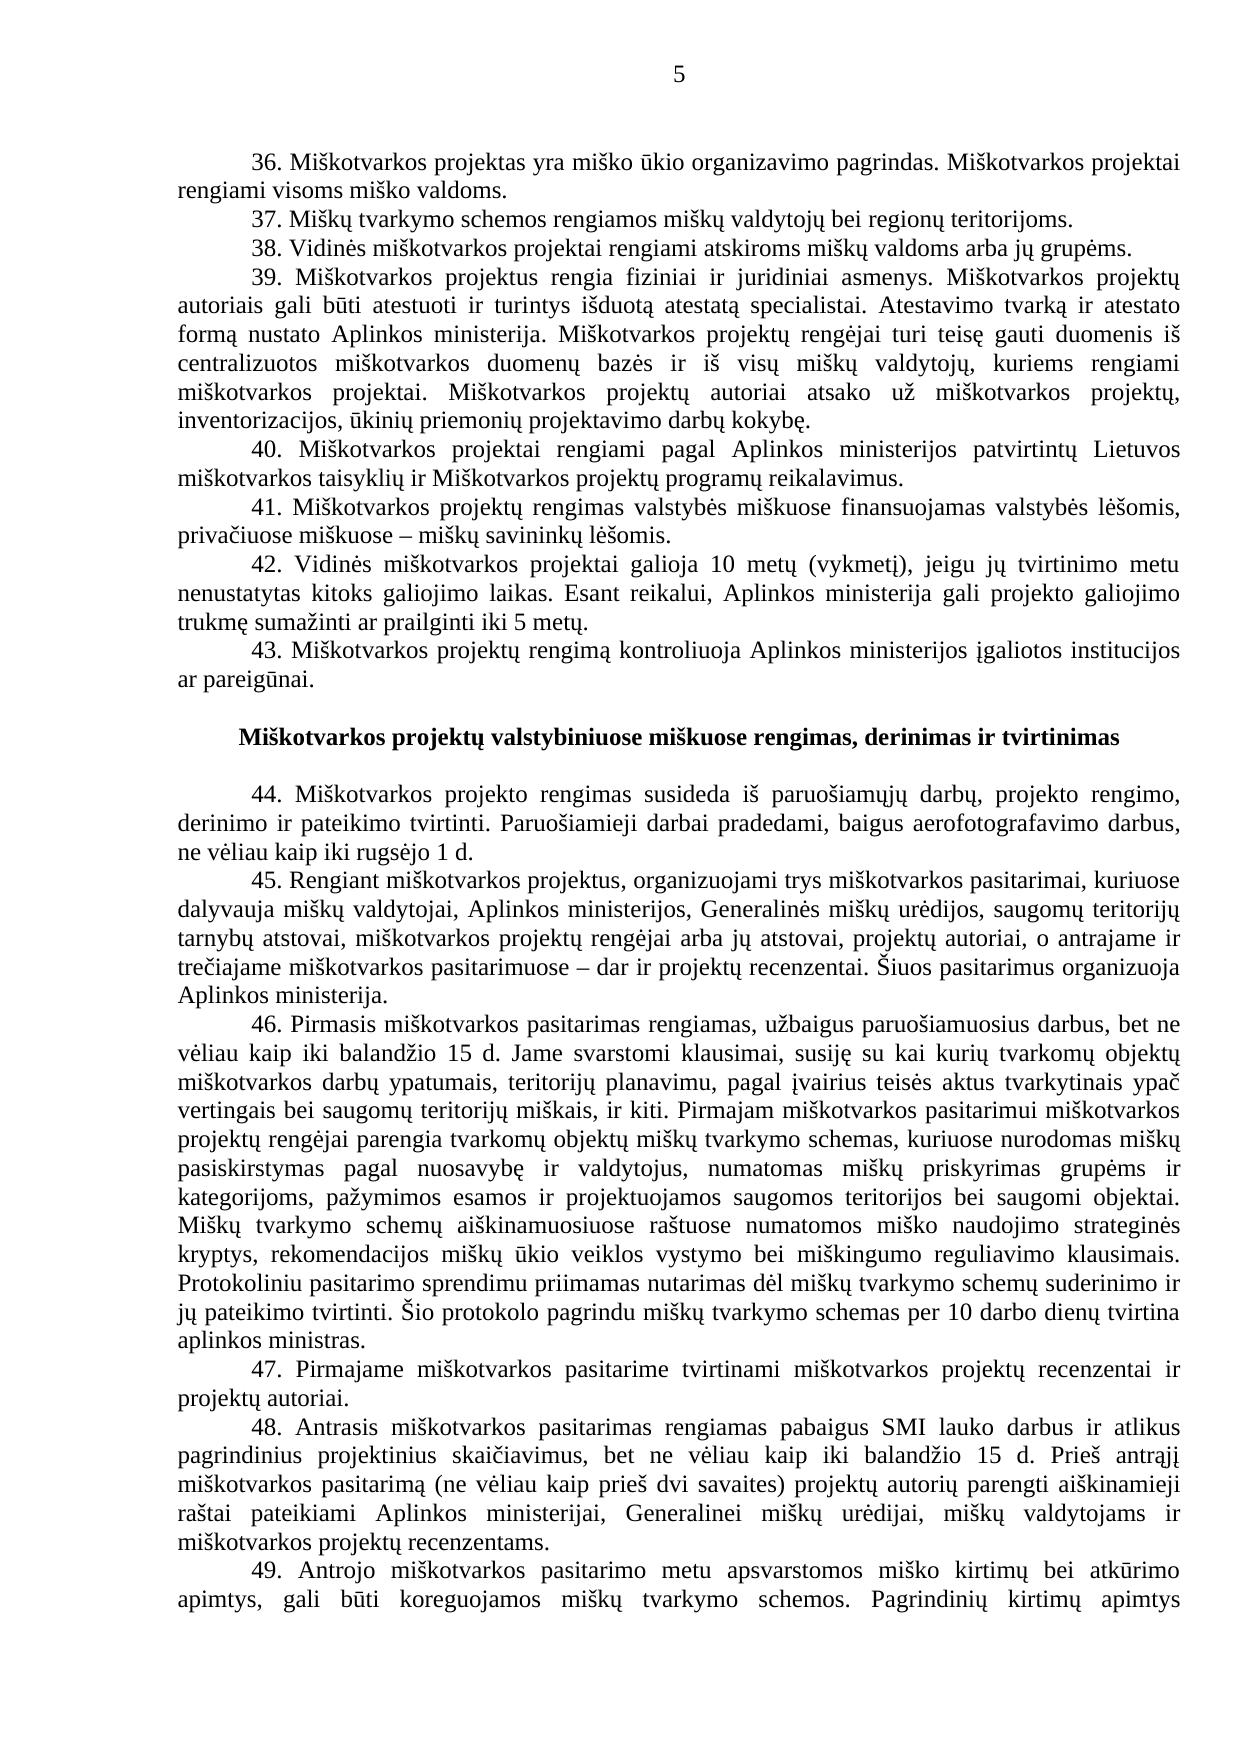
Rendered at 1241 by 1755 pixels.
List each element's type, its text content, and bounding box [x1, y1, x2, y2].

text 45. Rengiant miškotvarkos projektus, organizuojami trys miškotvarkos pasitarimai, kuriuose dalyvauja miškų valdytojai, Aplinkos ministerijos, Generalinės miškų urėdijos, saugomų teritorijų tarnybų atstovai, miškotvarkos projektų rengėjai arba jų atstovai, projektų autoriai, o antrajame ir trečiajame miškotvarkos pasitarimuose – dar ir projektų recenzentai. Šiuos pasitarimus organizuoja Aplinkos ministerija. [177, 866, 1181, 1009]
text 38. Vidinės miškotvarkos projektai rengiami atskiroms miškų valdoms arba jų grupėms. [177, 233, 1181, 262]
text 37. Miškų tvarkymo schemos rengiamos miškų valdytojų bei regionų teritorijoms. [177, 204, 1181, 233]
text 46. Pirmasis miškotvarkos pasitarimas rengiamas, užbaigus paruošiamuosius darbus, bet ne vėliau kaip iki balandžio 15 d. Jame svarstomi klausimai, susiję su kai kurių tvarkomų objektų miškotvarkos darbų ypatumais, teritorijų planavimu, pagal įvairius teisės aktus tvarkytinais ypač vertingais bei saugomų teritorijų miškais, ir kiti. Pirmajam miškotvarkos pasitarimui miškotvarkos projektų rengėjai parengia tvarkomų objektų miškų tvarkymo schemas, kuriuose nurodomas miškų pasiskirstymas pagal nuosavybę ir valdytojus, numatomas miškų priskyrimas grupėms ir kategorijoms, pažymimos esamos ir projektuojamos saugomos teritorijos bei saugomi objektai. Miškų tvarkymo schemų aiškinamuosiuose raštuose numatomos miško naudojimo strateginės kryptys, rekomendacijos miškų ūkio veiklos vystymo bei miškingumo reguliavimo klausimais. Protokoliniu pasitarimo sprendimu priimamas nutarimas dėl miškų tvarkymo schemų suderinimo ir jų pateikimo tvirtinti. Šio protokolo pagrindu miškų tvarkymo schemas per 10 darbo dienų tvirtina aplinkos ministras. [177, 1009, 1181, 1354]
text 44. Miškotvarkos projekto rengimas susideda iš paruošiamųjų darbų, projekto rengimo, derinimo ir pateikimo tvirtinti. Paruošiamieji darbai pradedami, baigus aerofotografavimo darbus, ne vėliau kaip iki rugsėjo 1 d. [177, 779, 1181, 866]
text 36. Miškotvarkos projektas yra miško ūkio organizavimo pagrindas. Miškotvarkos projektai rengiami visoms miško valdoms. [177, 147, 1181, 204]
text 39. Miškotvarkos projektus rengia fiziniai ir juridiniai asmenys. Miškotvarkos projektų autoriais gali būti atestuoti ir turintys išduotą atestatą specialistai. Atestavimo tvarką ir atestato formą nustato Aplinkos ministerija. Miškotvarkos projektų rengėjai turi teisę gauti duomenis iš centralizuotos miškotvarkos duomenų bazės ir iš visų miškų valdytojų, kuriems rengiami miškotvarkos projektai. Miškotvarkos projektų autoriai atsako už miškotvarkos projektų, inventorizacijos, ūkinių priemonių projektavimo darbų kokybę. [177, 262, 1181, 434]
text Miškotvarkos projektų valstybiniuose miškuose rengimas, derinimas ir tvirtinimas [177, 722, 1181, 751]
text 48. Antrasis miškotvarkos pasitarimas rengiamas pabaigus SMI lauko darbus ir atlikus pagrindinius projektinius skaičiavimus, bet ne vėliau kaip iki balandžio 15 d. Prieš antrąjį miškotvarkos pasitarimą (ne vėliau kaip prieš dvi savaites) projektų autorių parengti aiškinamieji raštai pateikiami Aplinkos ministerijai, Generalinei miškų urėdijai, miškų valdytojams ir miškotvarkos projektų recenzentams. [177, 1412, 1181, 1556]
text 42. Vidinės miškotvarkos projektai galioja 10 metų (vykmetį), jeigu jų tvirtinimo metu nenustatytas kitoks galiojimo laikas. Esant reikalui, Aplinkos ministerija gali projekto galiojimo trukmę sumažinti ar prailginti iki 5 metų. [177, 549, 1181, 636]
text 49. Antrojo miškotvarkos pasitarimo metu apsvarstomos miško kirtimų bei atkūrimo apimtys, gali būti koreguojamos miškų tvarkymo schemos. Pagrindinių kirtimų apimtys [177, 1556, 1181, 1613]
text 40. Miškotvarkos projektai rengiami pagal Aplinkos ministerijos patvirtintų Lietuvos miškotvarkos taisyklių ir Miškotvarkos projektų programų reikalavimus. [177, 434, 1181, 492]
text 43. Miškotvarkos projektų rengimą kontroliuoja Aplinkos ministerijos įgaliotos institucijos ar pareigūnai. [177, 636, 1181, 693]
text 41. Miškotvarkos projektų rengimas valstybės miškuose finansuojamas valstybės lėšomis, privačiuose miškuose – miškų savininkų lėšomis. [177, 492, 1181, 549]
text 47. Pirmajame miškotvarkos pasitarime tvirtinami miškotvarkos projektų recenzentai ir projektų autoriai. [177, 1354, 1181, 1412]
